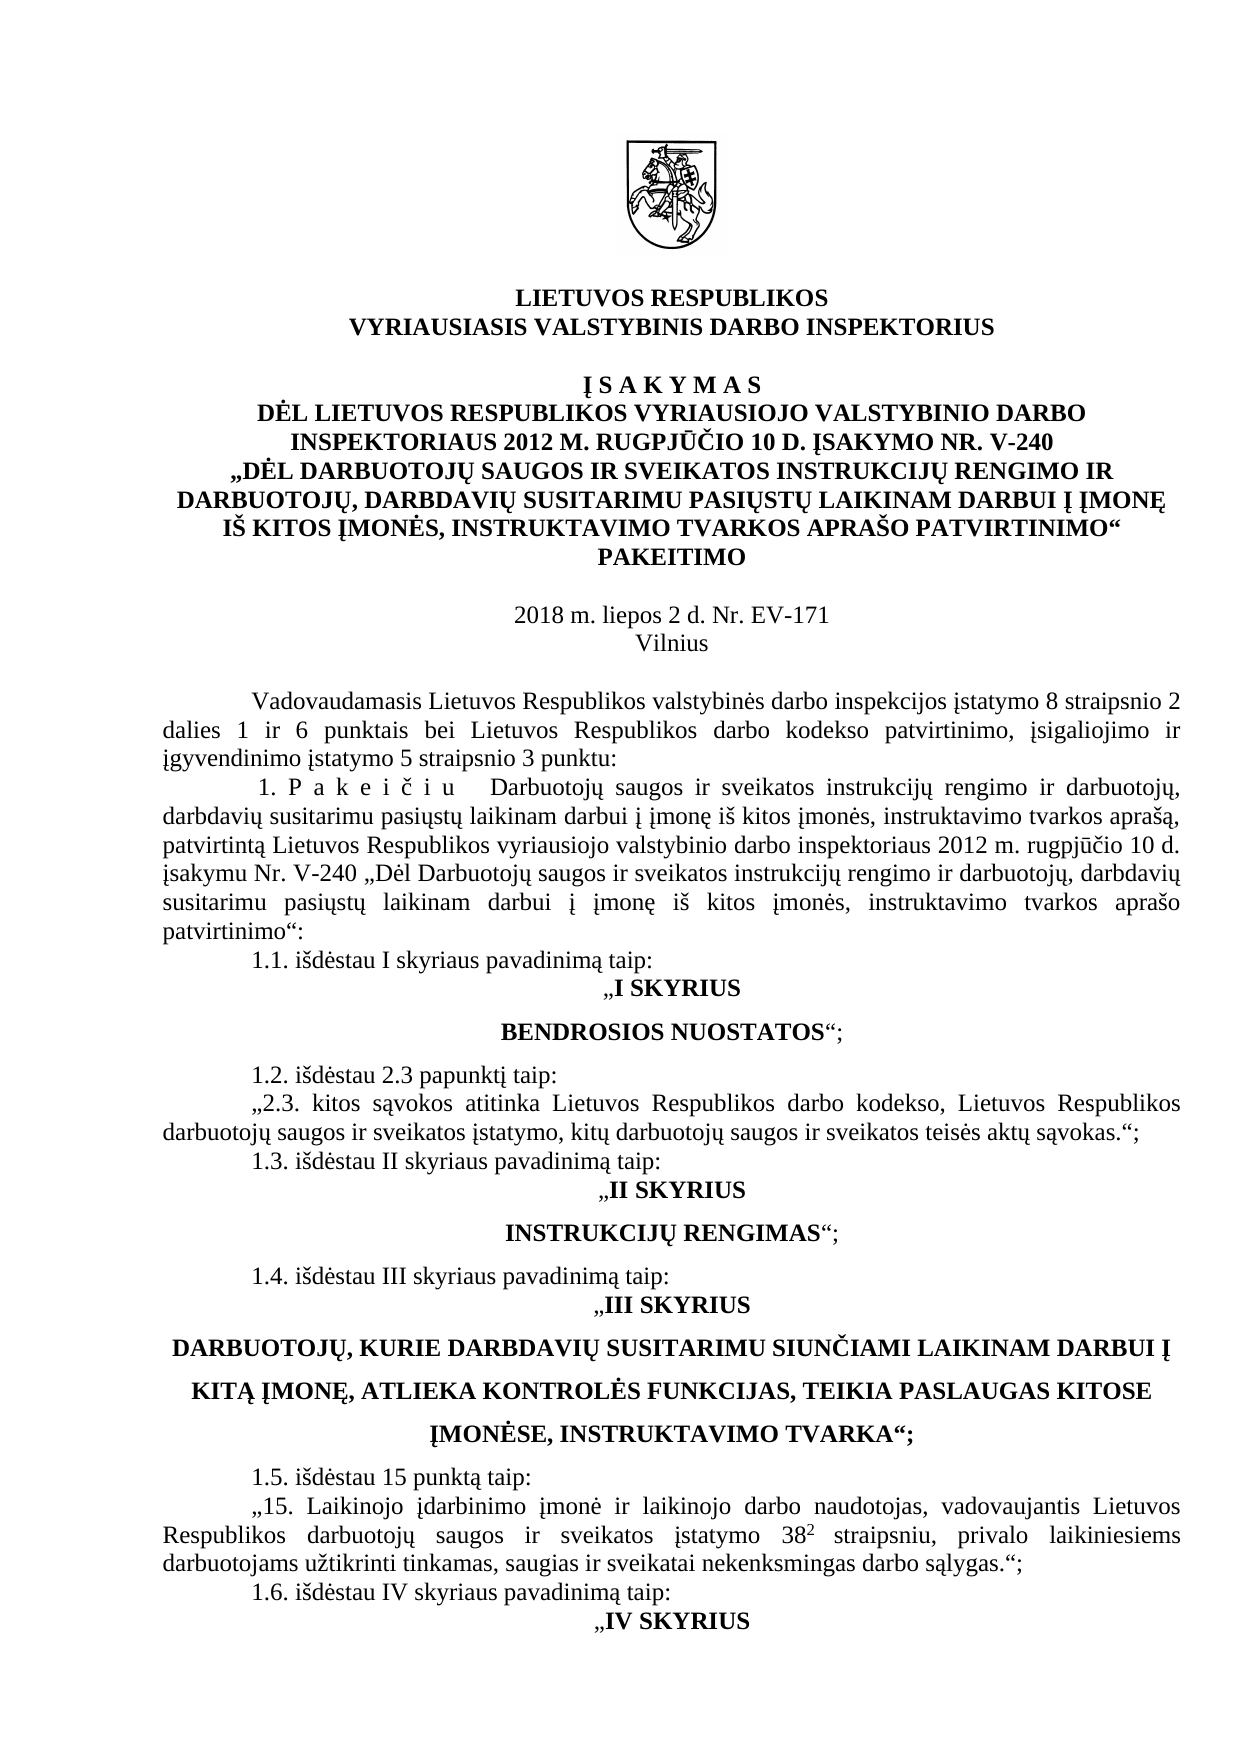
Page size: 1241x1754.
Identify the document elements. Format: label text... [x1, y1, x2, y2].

text „2.3. kitos sąvokos atitinka Lietuvos Respublikos darbo kodekso, Lietuvos Respublikos darbuotojų saugos ir sveikatos įstatymo, kitų darbuotojų saugos ir sveikatos teisės aktų sąvokas.“; [162, 1088, 1181, 1146]
text 1.1. išdėstau I skyriaus pavadinimą taip: [162, 945, 1181, 973]
text INSTRUKCIJŲ RENGIMAS“; [162, 1218, 1181, 1247]
text PAkeitimo [162, 542, 1181, 571]
text BENDROSIOS NUOSTATOS“; [162, 1017, 1181, 1045]
text 2018 m. liepos 2 d. Nr. EV-171 [162, 600, 1181, 628]
text „15. Laikinojo įdarbinimo įmonė ir laikinojo darbo naudotojas, vadovaujantis Lietuvos Respublikos darbuotojų saugos ir sveikatos įstatymo 382 straipsniu, privalo laikiniesiems darbuotojams užtikrinti tinkamas, saugias ir sveikatai nekenksmingas darbo sąlygas.“; [162, 1491, 1181, 1577]
text LIETUVOS RESPUBLIKOS [162, 283, 1181, 312]
text 1.2. išdėstau 2.3 papunktį taip: [162, 1060, 1181, 1088]
text 1. P a k e i č i u Darbuotojų saugos ir sveikatos instrukcijų rengimo ir darbuotojų, darbdavių susitarimu pasiųstų laikinam darbui į įmonę iš kitos įmonės, instruktavimo tvarkos aprašą, patvirtintą Lietuvos Respublikos vyriausiojo valstybinio darbo inspektoriaus 2012 m. rugpjūčio 10 d. įsakymu Nr. V-240 „Dėl Darbuotojų saugos ir sveikatos instrukcijų rengimo ir darbuotojų, darbdavių susitarimu pasiųstų laikinam darbui į įmonę iš kitos įmonės, instruktavimo tvarkos aprašo patvirtinimo“: [162, 772, 1181, 945]
text „II SKYRIUS [162, 1175, 1181, 1203]
text 1.3. išdėstau II skyriaus pavadinimą taip: [162, 1146, 1181, 1175]
text „DĖL DARBUOTOJŲ SAUGOS IR SVEIKATOS INSTRUKCIJŲ RENGIMO IR DARBUOTOJŲ, DARBDAVIŲ SUSITARIMU PASIŲSTŲ LAIKINAM DARBUI Į ĮMONĘ IŠ KITOS ĮMONĖS, INSTRUKTAVIMO TVARKOS APRAŠO PATVIRTINIMO“ [162, 456, 1181, 542]
text 1.5. išdėstau 15 punktą taip: [162, 1462, 1181, 1491]
text „IV SKYRIUS [162, 1606, 1181, 1635]
text DĖL LIETUVOS RESPUBLIKOS VYRIAUSIojo VALSTYBINIo DARBO INSPEKTORIaUS 2012 m. RUGPJŪČIO 10 d. ĮSAKYMO nr. V-240 [162, 398, 1181, 456]
text DARBUOTOJŲ, KURIE DARBDAVIŲ SUSITARIMU SIUNČIAMI LAIKINAM DARBUI Į KITĄ ĮMONĘ, ATLIEKA KONTROLĖS FUNKCIJAS, TEIKIA PASLAUGAS KITOSE ĮMONĖSE, INSTRUKTAVIMO TVARKA“; [162, 1333, 1181, 1448]
text Vilnius [162, 628, 1181, 657]
text 1.4. išdėstau III skyriaus pavadinimą taip: [162, 1261, 1181, 1290]
text „I SKYRIUS [162, 973, 1181, 1002]
text 1.6. išdėstau IV skyriaus pavadinimą taip: [162, 1577, 1181, 1606]
text VYRIAUSIASIS VALSTYBINIS DARBO INSPEKTORIUS [162, 312, 1181, 341]
text „III SKYRIUS [162, 1290, 1181, 1318]
text Į S A K Y M A S [162, 370, 1181, 398]
text Vadovaudamasis Lietuvos Respublikos valstybinės darbo inspekcijos įstatymo 8 straipsnio 2 dalies 1 ir 6 punktais bei Lietuvos Respublikos darbo kodekso patvirtinimo, įsigaliojimo ir įgyvendinimo įstatymo 5 straipsnio 3 punktu: [162, 686, 1181, 772]
